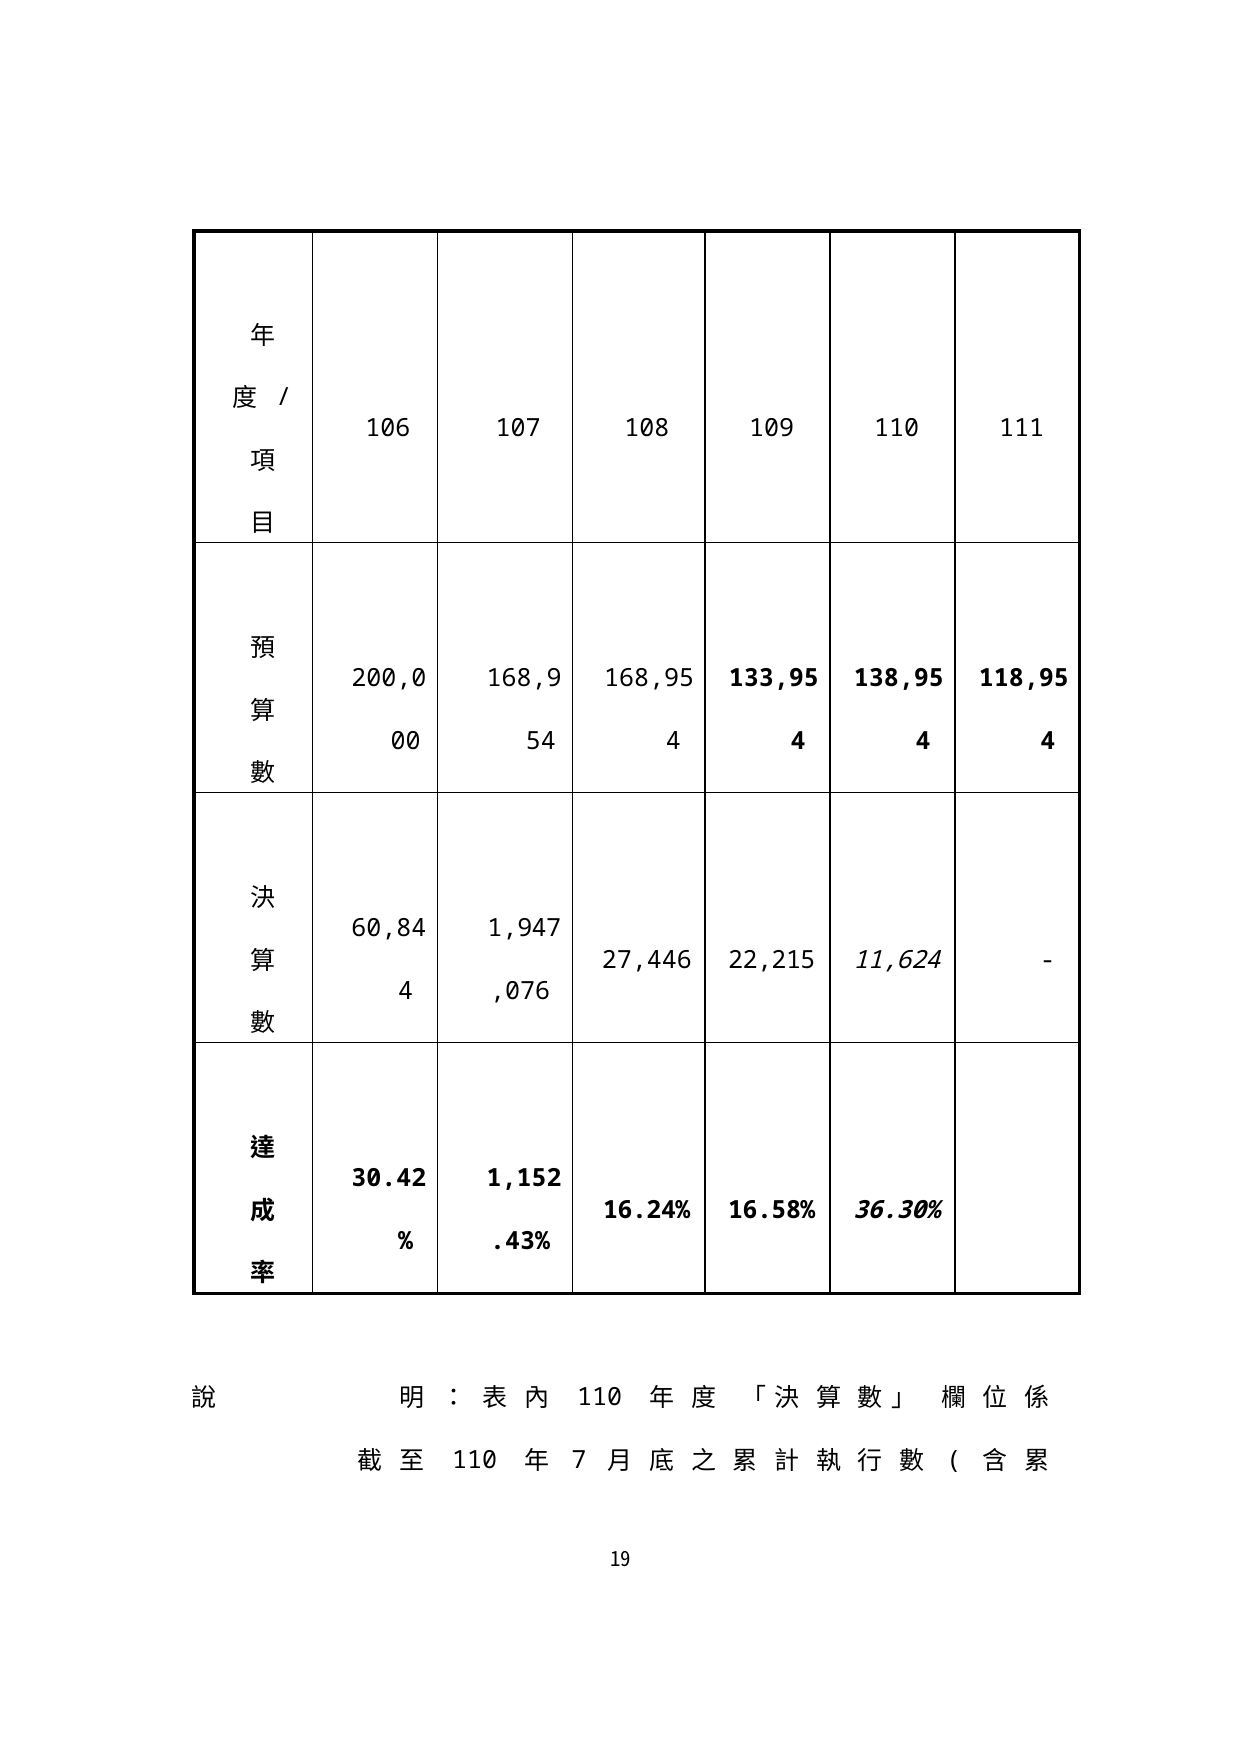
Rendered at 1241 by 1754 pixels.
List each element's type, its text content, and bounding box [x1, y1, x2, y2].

table_cell 118,954 [956, 543, 1078, 792]
table_cell - [956, 793, 1078, 1042]
table_cell 200,000 [313, 543, 437, 792]
table_header 110 [831, 233, 954, 542]
table_cell 11,624 [831, 793, 954, 1042]
table_cell 1,947,076 [438, 793, 572, 1042]
table_cell 達成率 [196, 1043, 312, 1292]
table_header 108 [573, 233, 704, 542]
table_cell 138,954 [831, 543, 954, 792]
table_header 106 [313, 233, 437, 542]
table_cell 1,152.43% [438, 1043, 572, 1292]
table_cell 27,446 [573, 793, 704, 1042]
table_header 109 [706, 233, 829, 542]
table_cell 133,954 [706, 543, 829, 792]
table_cell 168,954 [438, 543, 572, 792]
table_cell 16.58% [706, 1043, 829, 1292]
table_header 111 [956, 233, 1078, 542]
table_cell 168,954 [573, 543, 704, 792]
table_cell 60,844 [313, 793, 437, 1042]
table_cell [956, 1043, 1078, 1292]
table_header 年度/ 項目 [196, 233, 312, 542]
table_cell 決算數 [196, 793, 312, 1042]
table_cell 30.42% [313, 1043, 437, 1292]
table_header 107 [438, 233, 572, 542]
table_cell 16.24% [573, 1043, 704, 1292]
table_cell 預算數 [196, 543, 312, 792]
table_cell 22,215 [706, 793, 829, 1042]
text 說 明：表內110年度「決算數」欄位係截至110年7月底之累計執行數(含累 [183, 1354, 1058, 1479]
table_cell 36.30% [831, 1043, 954, 1292]
